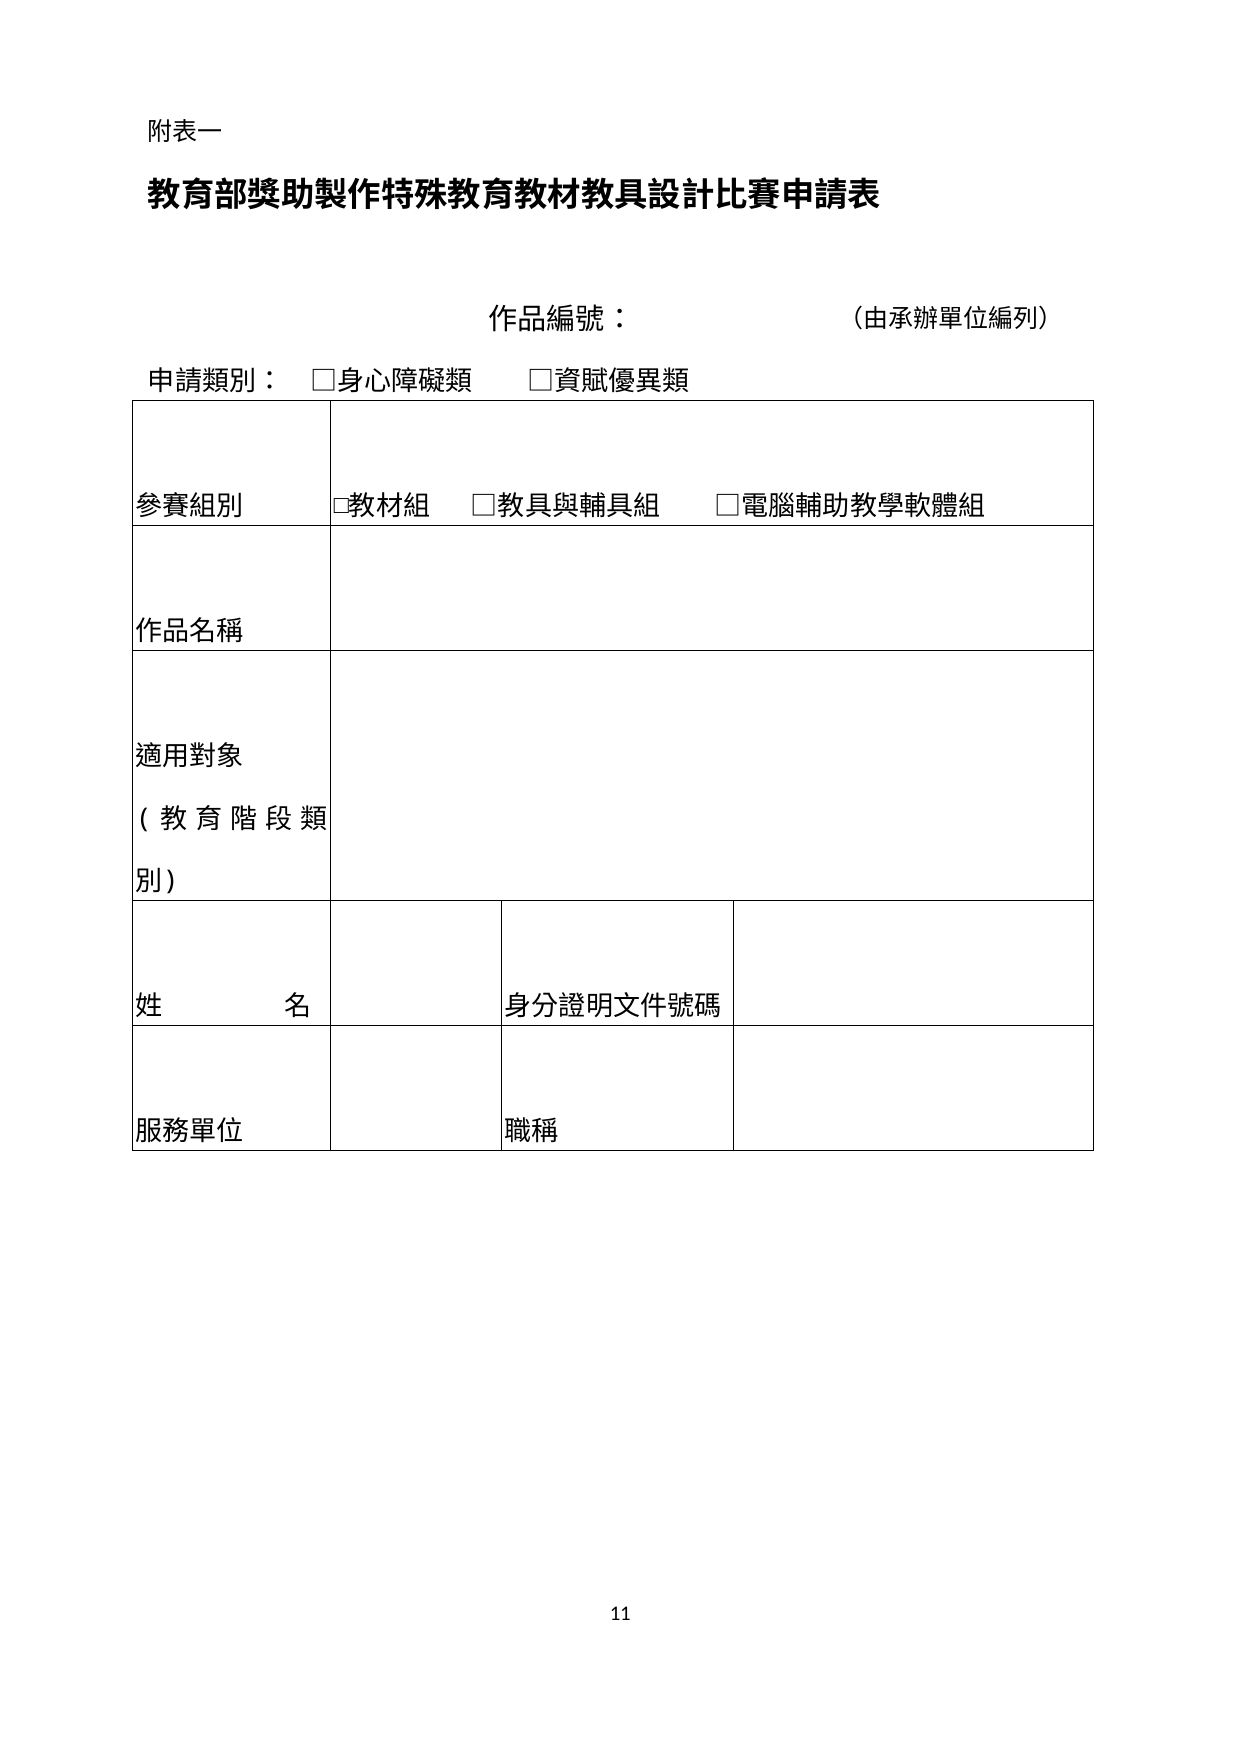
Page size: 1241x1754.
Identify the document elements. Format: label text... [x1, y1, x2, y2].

table_cell [331, 901, 501, 1025]
text 附表一 [147, 87, 1092, 150]
table_cell [331, 651, 1093, 900]
table_cell 適用對象 (教育階段類別) [133, 651, 330, 900]
table_cell [331, 526, 1093, 650]
table_cell 姓 名 [133, 901, 330, 1025]
table_header 教材組 □教具與輔具組 □電腦輔助教學軟體組 [331, 401, 1093, 525]
table_cell [734, 901, 1093, 1025]
table_cell [734, 1026, 1093, 1150]
text 教育部獎助製作特殊教育教材教具設計比賽申請表 [148, 150, 1092, 212]
table_header 參賽組別 [133, 401, 330, 525]
table_cell 職稱 [502, 1026, 733, 1150]
table_cell 服務單位 [133, 1026, 330, 1150]
table_cell 身分證明文件號碼 [502, 901, 733, 1025]
table_cell 作品名稱 [133, 526, 330, 650]
text 申請類別： □身心障礙類 □資賦優異類 [148, 337, 1093, 400]
table_cell [331, 1026, 501, 1150]
text 作品編號： （由承辦單位編列） [148, 275, 1063, 337]
